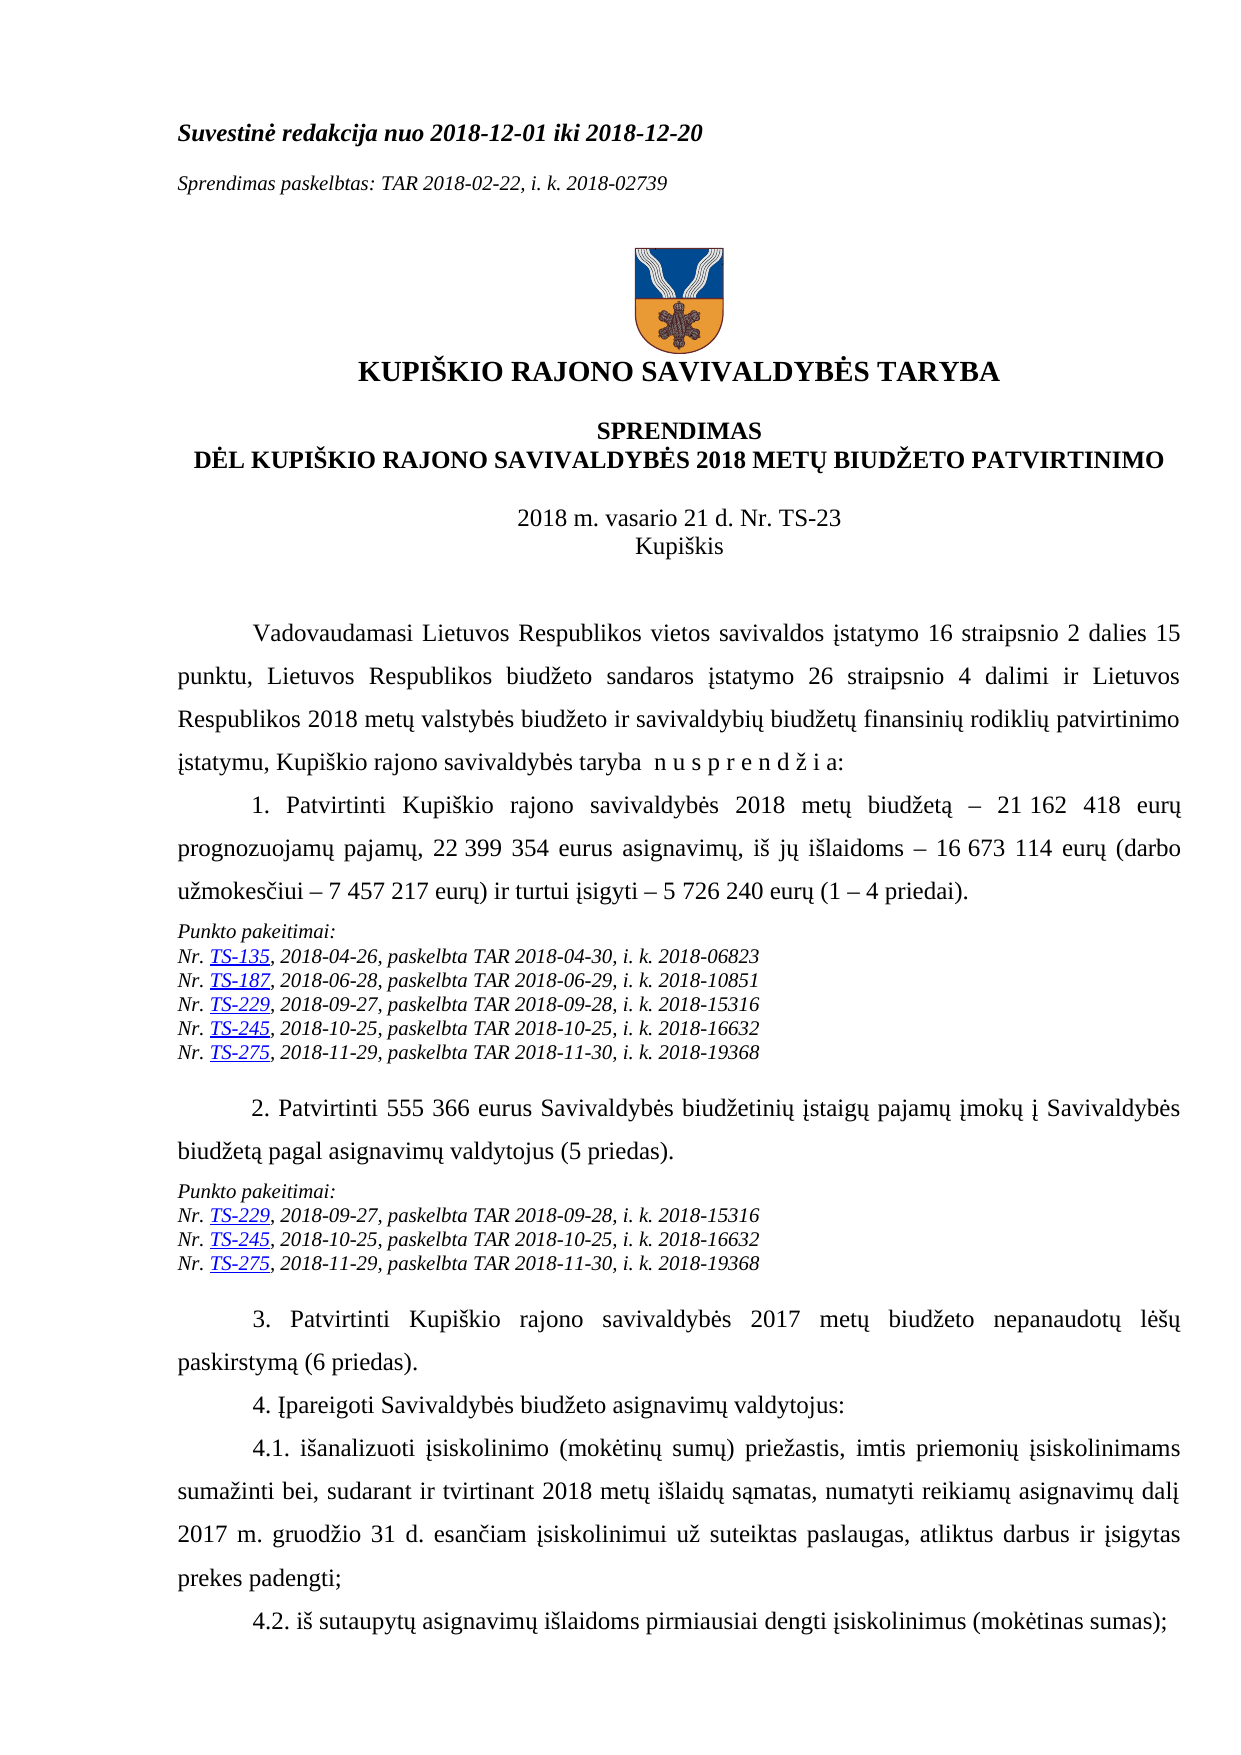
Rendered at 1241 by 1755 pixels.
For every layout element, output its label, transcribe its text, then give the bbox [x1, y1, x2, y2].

text Nr. TS-275, 2018-11-29, paskelbta TAR 2018-11-30, i. k. 2018-19368 [177, 1251, 1181, 1275]
text 4.2. iš sutaupytų asignavimų išlaidoms pirmiausiai dengti įsiskolinimus (mokėtinas sumas); [177, 1606, 1181, 1634]
text Kupiškis [177, 531, 1181, 560]
text 4.1. išanalizuoti įsiskolinimo (mokėtinų sumų) priežastis, imtis priemonių įsiskolinimams sumažinti bei, sudarant ir tvirtinant 2018 metų išlaidų sąmatas, numatyti reikiamų asignavimų dalį 2017 m. gruodžio 31 d. esančiam įsiskolinimui už suteiktas paslaugas, atliktus darbus ir įsigytas prekes padengti; [177, 1433, 1181, 1591]
text Nr. TS-229, 2018-09-27, paskelbta TAR 2018-09-28, i. k. 2018-15316 [177, 1203, 1181, 1227]
text Nr. TS-245, 2018-10-25, paskelbta TAR 2018-10-25, i. k. 2018-16632 [177, 1227, 1181, 1251]
text 2. Patvirtinti 555 366 eurus Savivaldybės biudžetinių įstaigų pajamų įmokų į Savivaldybės biudžetą pagal asignavimų valdytojus (5 priedas). [177, 1093, 1181, 1164]
text SPRENDIMAS [177, 416, 1181, 445]
text 1. Patvirtinti Kupiškio rajono savivaldybės 2018 metų biudžetą – 21 162 418 eurų prognozuojamų pajamų, 22 399 354 eurus asignavimų, iš jų išlaidoms – 16 673 114 eurų (darbo užmokesčiui – 7 457 217 eurų) ir turtui įsigyti – 5 726 240 eurų (1 – 4 priedai). [177, 790, 1181, 905]
text Nr. TS-229, 2018-09-27, paskelbta TAR 2018-09-28, i. k. 2018-15316 [177, 992, 1181, 1016]
text Suvestinė redakcija nuo 2018-12-01 iki 2018-12-20 [177, 118, 1181, 147]
text Nr. TS-245, 2018-10-25, paskelbta TAR 2018-10-25, i. k. 2018-16632 [177, 1016, 1181, 1040]
text Punkto pakeitimai: [177, 1179, 1181, 1203]
text 3. Patvirtinti Kupiškio rajono savivaldybės 2017 metų biudžeto nepanaudotų lėšų paskirstymą (6 priedas). [177, 1304, 1181, 1376]
text Nr. TS-135, 2018-04-26, paskelbta TAR 2018-04-30, i. k. 2018-06823 [177, 943, 1181, 968]
text Nr. TS-187, 2018-06-28, paskelbta TAR 2018-06-29, i. k. 2018-10851 [177, 968, 1181, 992]
text KUPIŠKIO RAJONO SAVIVALDYBĖS TARYBA [177, 354, 1181, 388]
text Vadovaudamasi Lietuvos Respublikos vietos savivaldos įstatymo 16 straipsnio 2 dalies 15 punktu, Lietuvos Respublikos biudžeto sandaros įstatymo 26 straipsnio 4 dalimi ir Lietuvos Respublikos 2018 metų valstybės biudžeto ir savivaldybių biudžetų finansinių rodiklių patvirtinimo įstatymu, Kupiškio rajono savivaldybės taryba n u s p r e n d ž i a: [177, 618, 1181, 776]
text Punkto pakeitimai: [177, 919, 1181, 943]
text Nr. TS-275, 2018-11-29, paskelbta TAR 2018-11-30, i. k. 2018-19368 [177, 1040, 1181, 1064]
text 4. Įpareigoti Savivaldybės biudžeto asignavimų valdytojus: [177, 1390, 1181, 1419]
text Sprendimas paskelbtas: TAR 2018-02-22, i. k. 2018-02739 [177, 171, 1181, 195]
text 2018 m. vasario 21 d. Nr. TS-23 [177, 503, 1181, 531]
text DĖL KUPIŠKIO RAJONO SAVIVALDYBĖS 2018 METŲ BIUDŽETO PATVIRTINIMO [177, 445, 1181, 474]
